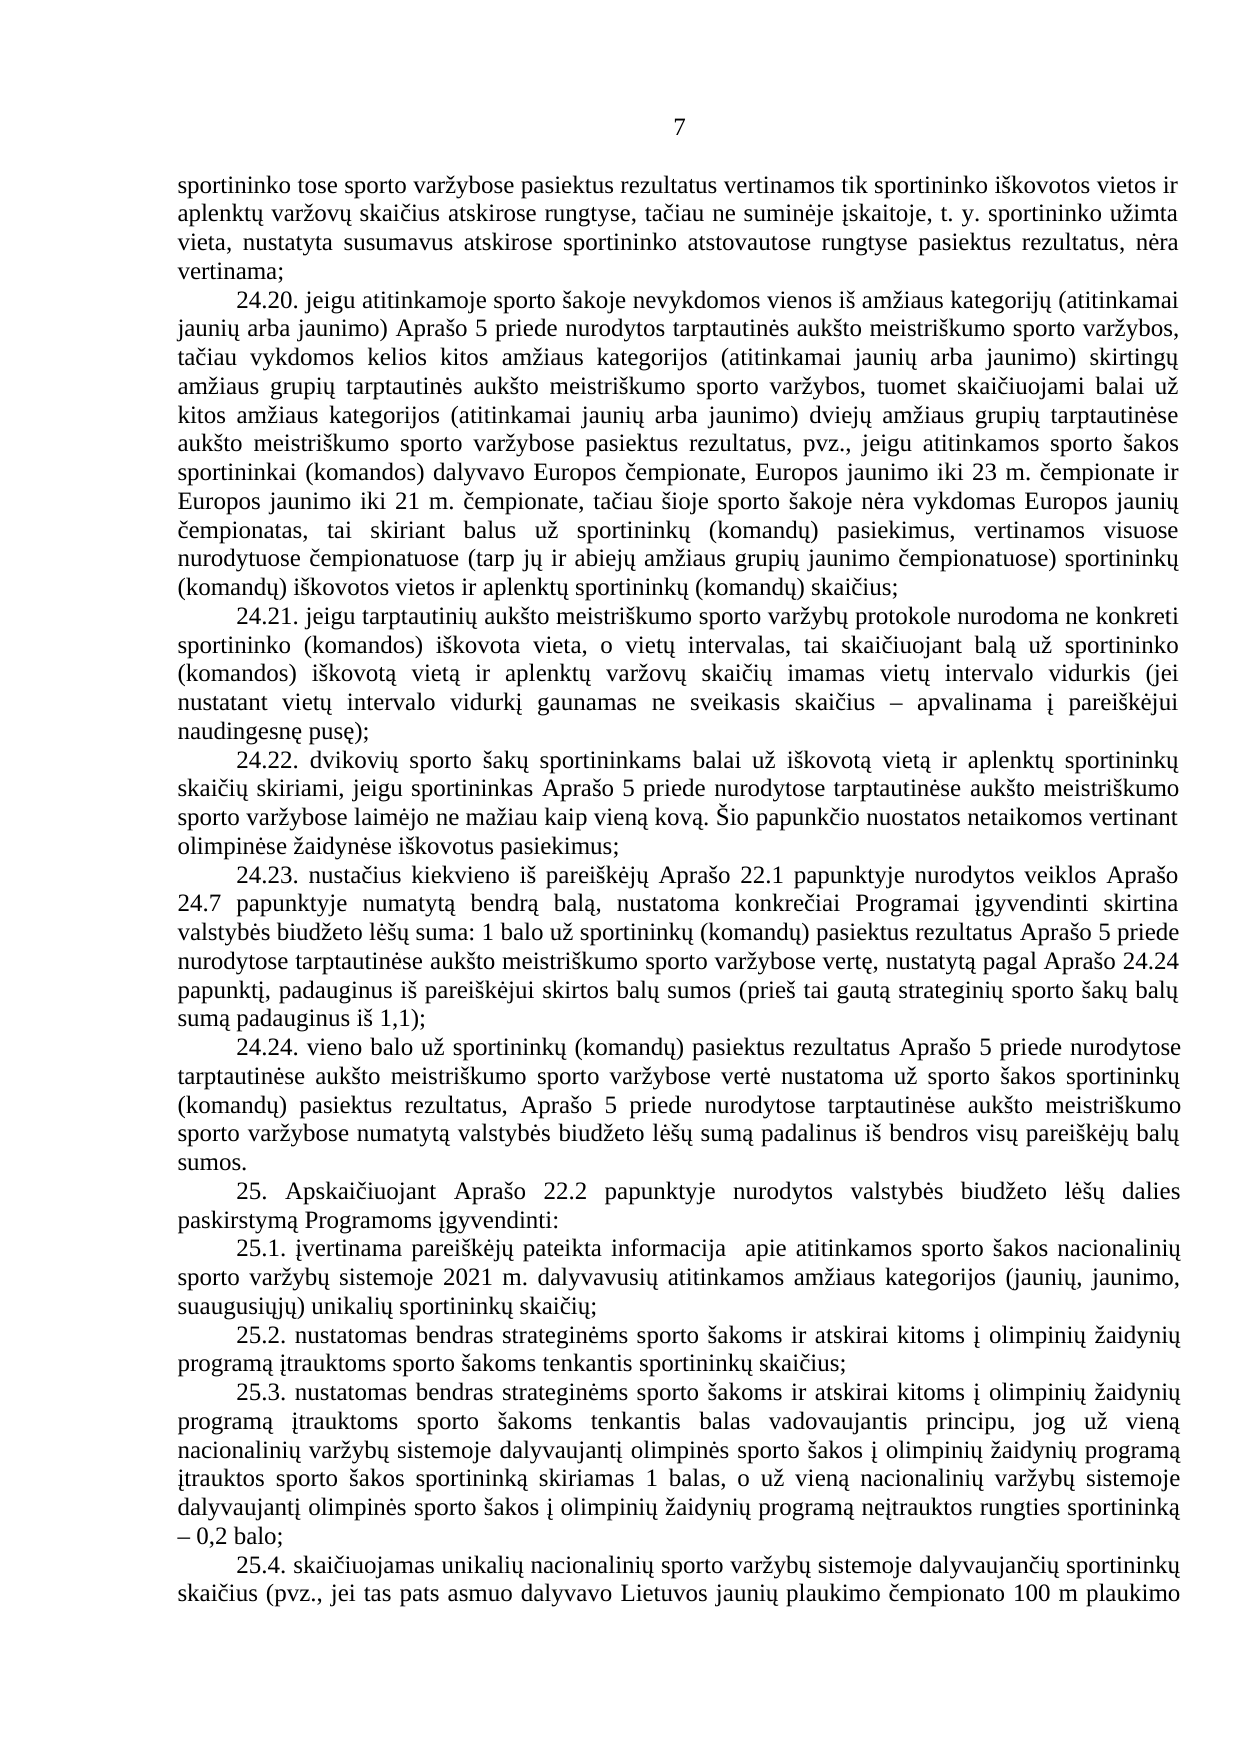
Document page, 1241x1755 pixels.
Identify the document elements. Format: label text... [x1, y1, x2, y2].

text 25.3. nustatomas bendras strateginėms sporto šakoms ir atskirai kitoms į olimpinių žaidynių programą įtrauktoms sporto šakoms tenkantis balas vadovaujantis principu, jog už vieną nacionalinių varžybų sistemoje dalyvaujantį olimpinės sporto šakos į olimpinių žaidynių programą įtrauktos sporto šakos sportininką skiriamas 1 balas, o už vieną nacionalinių varžybų sistemoje dalyvaujantį olimpinės sporto šakos į olimpinių žaidynių programą neįtrauktos rungties sportininką – 0,2 balo; [177, 1377, 1181, 1550]
text 24.21. jeigu tarptautinių aukšto meistriškumo sporto varžybų protokole nurodoma ne konkreti sportininko (komandos) iškovota vieta, o vietų intervalas, tai skaičiuojant balą už sportininko (komandos) iškovotą vietą ir aplenktų varžovų skaičių imamas vietų intervalo vidurkis (jei nustatant vietų intervalo vidurkį gaunamas ne sveikasis skaičius – apvalinama į pareiškėjui naudingesnę pusę); [177, 601, 1179, 745]
text 25. Apskaičiuojant Aprašo 22.2 papunktyje nurodytos valstybės biudžeto lėšų dalies paskirstymą Programoms įgyvendinti: [177, 1176, 1181, 1233]
text 24.20. jeigu atitinkamoje sporto šakoje nevykdomos vienos iš amžiaus kategorijų (atitinkamai jaunių arba jaunimo) Aprašo 5 priede nurodytos tarptautinės aukšto meistriškumo sporto varžybos, tačiau vykdomos kelios kitos amžiaus kategorijos (atitinkamai jaunių arba jaunimo) skirtingų amžiaus grupių tarptautinės aukšto meistriškumo sporto varžybos, tuomet skaičiuojami balai už kitos amžiaus kategorijos (atitinkamai jaunių arba jaunimo) dviejų amžiaus grupių tarptautinėse aukšto meistriškumo sporto varžybose pasiektus rezultatus, pvz., jeigu atitinkamos sporto šakos sportininkai (komandos) dalyvavo Europos čempionate, Europos jaunimo iki 23 m. čempionate ir Europos jaunimo iki 21 m. čempionate, tačiau šioje sporto šakoje nėra vykdomas Europos jaunių čempionatas, tai skiriant balus už sportininkų (komandų) pasiekimus, vertinamos visuose nurodytuose čempionatuose (tarp jų ir abiejų amžiaus grupių jaunimo čempionatuose) sportininkų (komandų) iškovotos vietos ir aplenktų sportininkų (komandų) skaičius; [177, 285, 1179, 601]
text 25.2. nustatomas bendras strateginėms sporto šakoms ir atskirai kitoms į olimpinių žaidynių programą įtrauktoms sporto šakoms tenkantis sportininkų skaičius; [177, 1320, 1181, 1377]
text 25.4. skaičiuojamas unikalių nacionalinių sporto varžybų sistemoje dalyvaujančių sportininkų skaičius (pvz., jei tas pats asmuo dalyvavo Lietuvos jaunių plaukimo čempionato 100 m plaukimo [177, 1550, 1181, 1607]
text 25.1. įvertinama pareiškėjų pateikta informacija apie atitinkamos sporto šakos nacionalinių sporto varžybų sistemoje 2021 m. dalyvavusių atitinkamos amžiaus kategorijos (jaunių, jaunimo, suaugusiųjų) unikalių sportininkų skaičių; [177, 1233, 1181, 1320]
text 24.23. nustačius kiekvieno iš pareiškėjų Aprašo 22.1 papunktyje nurodytos veiklos Aprašo 24.7 papunktyje numatytą bendrą balą, nustatoma konkrečiai Programai įgyvendinti skirtina valstybės biudžeto lėšų suma: 1 balo už sportininkų (komandų) pasiektus rezultatus Aprašo 5 priede nurodytose tarptautinėse aukšto meistriškumo sporto varžybose vertę, nustatytą pagal Aprašo 24.24 papunktį, padauginus iš pareiškėjui skirtos balų sumos (prieš tai gautą strateginių sporto šakų balų sumą padauginus iš 1,1); [177, 860, 1179, 1032]
text sportininko tose sporto varžybose pasiektus rezultatus vertinamos tik sportininko iškovotos vietos ir aplenktų varžovų skaičius atskirose rungtyse, tačiau ne suminėje įskaitoje, t. y. sportininko užimta vieta, nustatyta susumavus atskirose sportininko atstovautose rungtyse pasiektus rezultatus, nėra vertinama; [177, 170, 1179, 285]
text 24.22. dvikovių sporto šakų sportininkams balai už iškovotą vietą ir aplenktų sportininkų skaičių skiriami, jeigu sportininkas Aprašo 5 priede nurodytose tarptautinėse aukšto meistriškumo sporto varžybose laimėjo ne mažiau kaip vieną kovą. Šio papunkčio nuostatos netaikomos vertinant olimpinėse žaidynėse iškovotus pasiekimus; [177, 745, 1179, 860]
text 24.24. vieno balo už sportininkų (komandų) pasiektus rezultatus Aprašo 5 priede nurodytose tarptautinėse aukšto meistriškumo sporto varžybose vertė nustatoma už sporto šakos sportininkų (komandų) pasiektus rezultatus, Aprašo 5 priede nurodytose tarptautinėse aukšto meistriškumo sporto varžybose numatytą valstybės biudžeto lėšų sumą padalinus iš bendros visų pareiškėjų balų sumos. [177, 1032, 1181, 1176]
